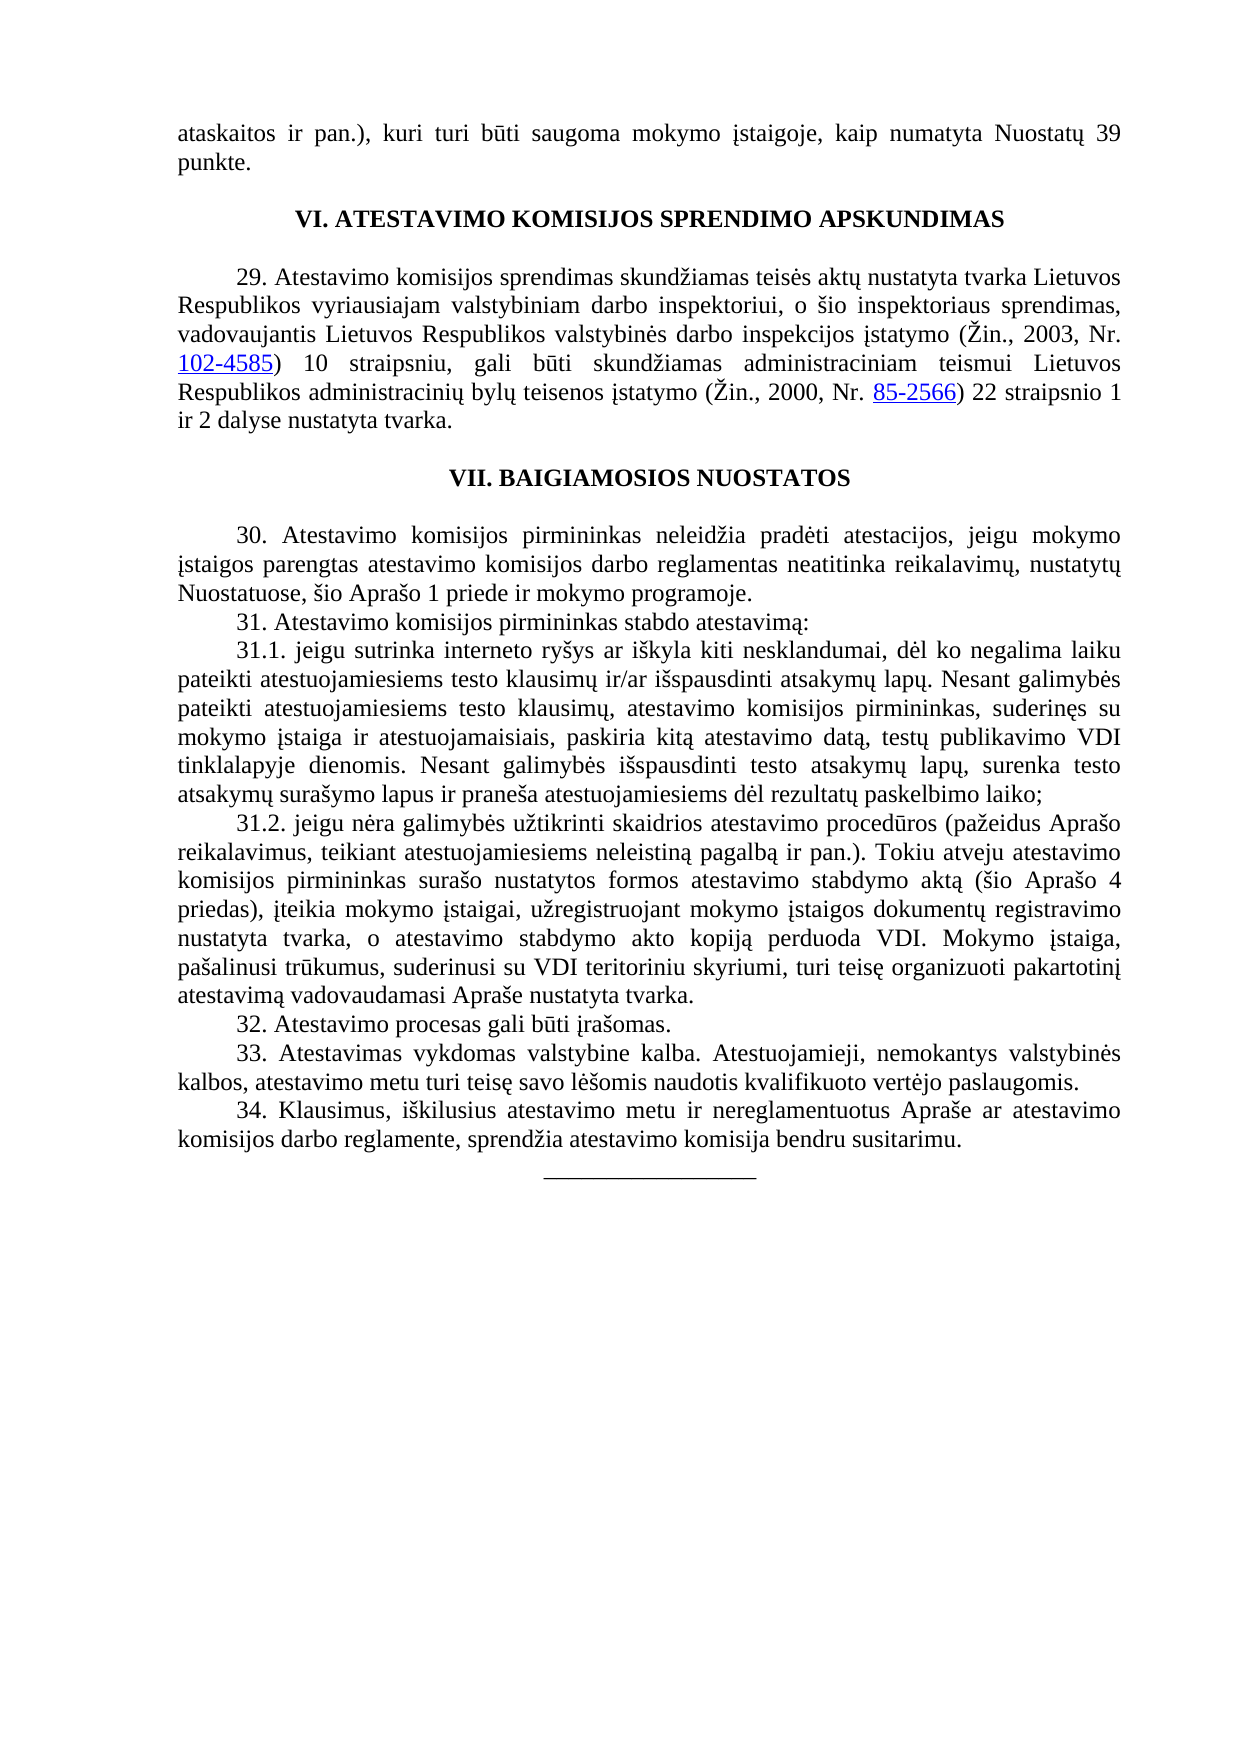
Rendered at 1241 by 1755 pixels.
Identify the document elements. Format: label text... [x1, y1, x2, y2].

text 29. Atestavimo komisijos sprendimas skundžiamas teisės aktų nustatyta tvarka Lietuvos Respublikos vyriausiajam valstybiniam darbo inspektoriui, o šio inspektoriaus sprendimas, vadovaujantis Lietuvos Respublikos valstybinės darbo inspekcijos įstatymo (Žin., 2003, Nr. 102-4585) 10 straipsniu, gali būti skundžiamas administraciniam teismui Lietuvos Respublikos administracinių bylų teisenos įstatymo (Žin., 2000, Nr. 85-2566) 22 straipsnio 1 ir 2 dalyse nustatyta tvarka. [177, 262, 1122, 434]
text 31. Atestavimo komisijos pirmininkas stabdo atestavimą: [177, 607, 1122, 636]
text 33. Atestavimas vykdomas valstybine kalba. Atestuojamieji, nemokantys valstybinės kalbos, atestavimo metu turi teisę savo lėšomis naudotis kvalifikuoto vertėjo paslaugomis. [177, 1038, 1122, 1096]
text 31.2. jeigu nėra galimybės užtikrinti skaidrios atestavimo procedūros (pažeidus Aprašo reikalavimus, teikiant atestuojamiesiems neleistiną pagalbą ir pan.). Tokiu atveju atestavimo komisijos pirmininkas surašo nustatytos formos atestavimo stabdymo aktą (šio Aprašo 4 priedas), įteikia mokymo įstaigai, užregistruojant mokymo įstaigos dokumentų registravimo nustatyta tvarka, o atestavimo stabdymo akto kopiją perduoda VDI. Mokymo įstaiga, pašalinusi trūkumus, suderinusi su VDI teritoriniu skyriumi, turi teisę organizuoti pakartotinį atestavimą vadovaudamasi Apraše nustatyta tvarka. [177, 808, 1122, 1009]
text VII. BAIGIAMOSIOS NUOSTATOS [177, 463, 1122, 492]
text 32. Atestavimo procesas gali būti įrašomas. [177, 1009, 1122, 1038]
text VI. ATESTAVIMO KOMISIJOS SPRENDIMO APSKUNDIMAS [177, 204, 1122, 233]
text ataskaitos ir pan.), kuri turi būti saugoma mokymo įstaigoje, kaip numatyta Nuostatų 39 punkte. [177, 118, 1122, 176]
text 30. Atestavimo komisijos pirmininkas neleidžia pradėti atestacijos, jeigu mokymo įstaigos parengtas atestavimo komisijos darbo reglamentas neatitinka reikalavimų, nustatytų Nuostatuose, šio Aprašo 1 priede ir mokymo programoje. [177, 521, 1122, 607]
text 31.1. jeigu sutrinka interneto ryšys ar iškyla kiti nesklandumai, dėl ko negalima laiku pateikti atestuojamiesiems testo klausimų ir/ar išspausdinti atsakymų lapų. Nesant galimybės pateikti atestuojamiesiems testo klausimų, atestavimo komisijos pirmininkas, suderinęs su mokymo įstaiga ir atestuojamaisiais, paskiria kitą atestavimo datą, testų publikavimo VDI tinklalapyje dienomis. Nesant galimybės išspausdinti testo atsakymų lapų, surenka testo atsakymų surašymo lapus ir praneša atestuojamiesiems dėl rezultatų paskelbimo laiko; [177, 636, 1122, 808]
text 34. Klausimus, iškilusius atestavimo metu ir nereglamentuotus Apraše ar atestavimo komisijos darbo reglamente, sprendžia atestavimo komisija bendru susitarimu. [177, 1096, 1122, 1153]
text _________________ [177, 1153, 1122, 1182]
